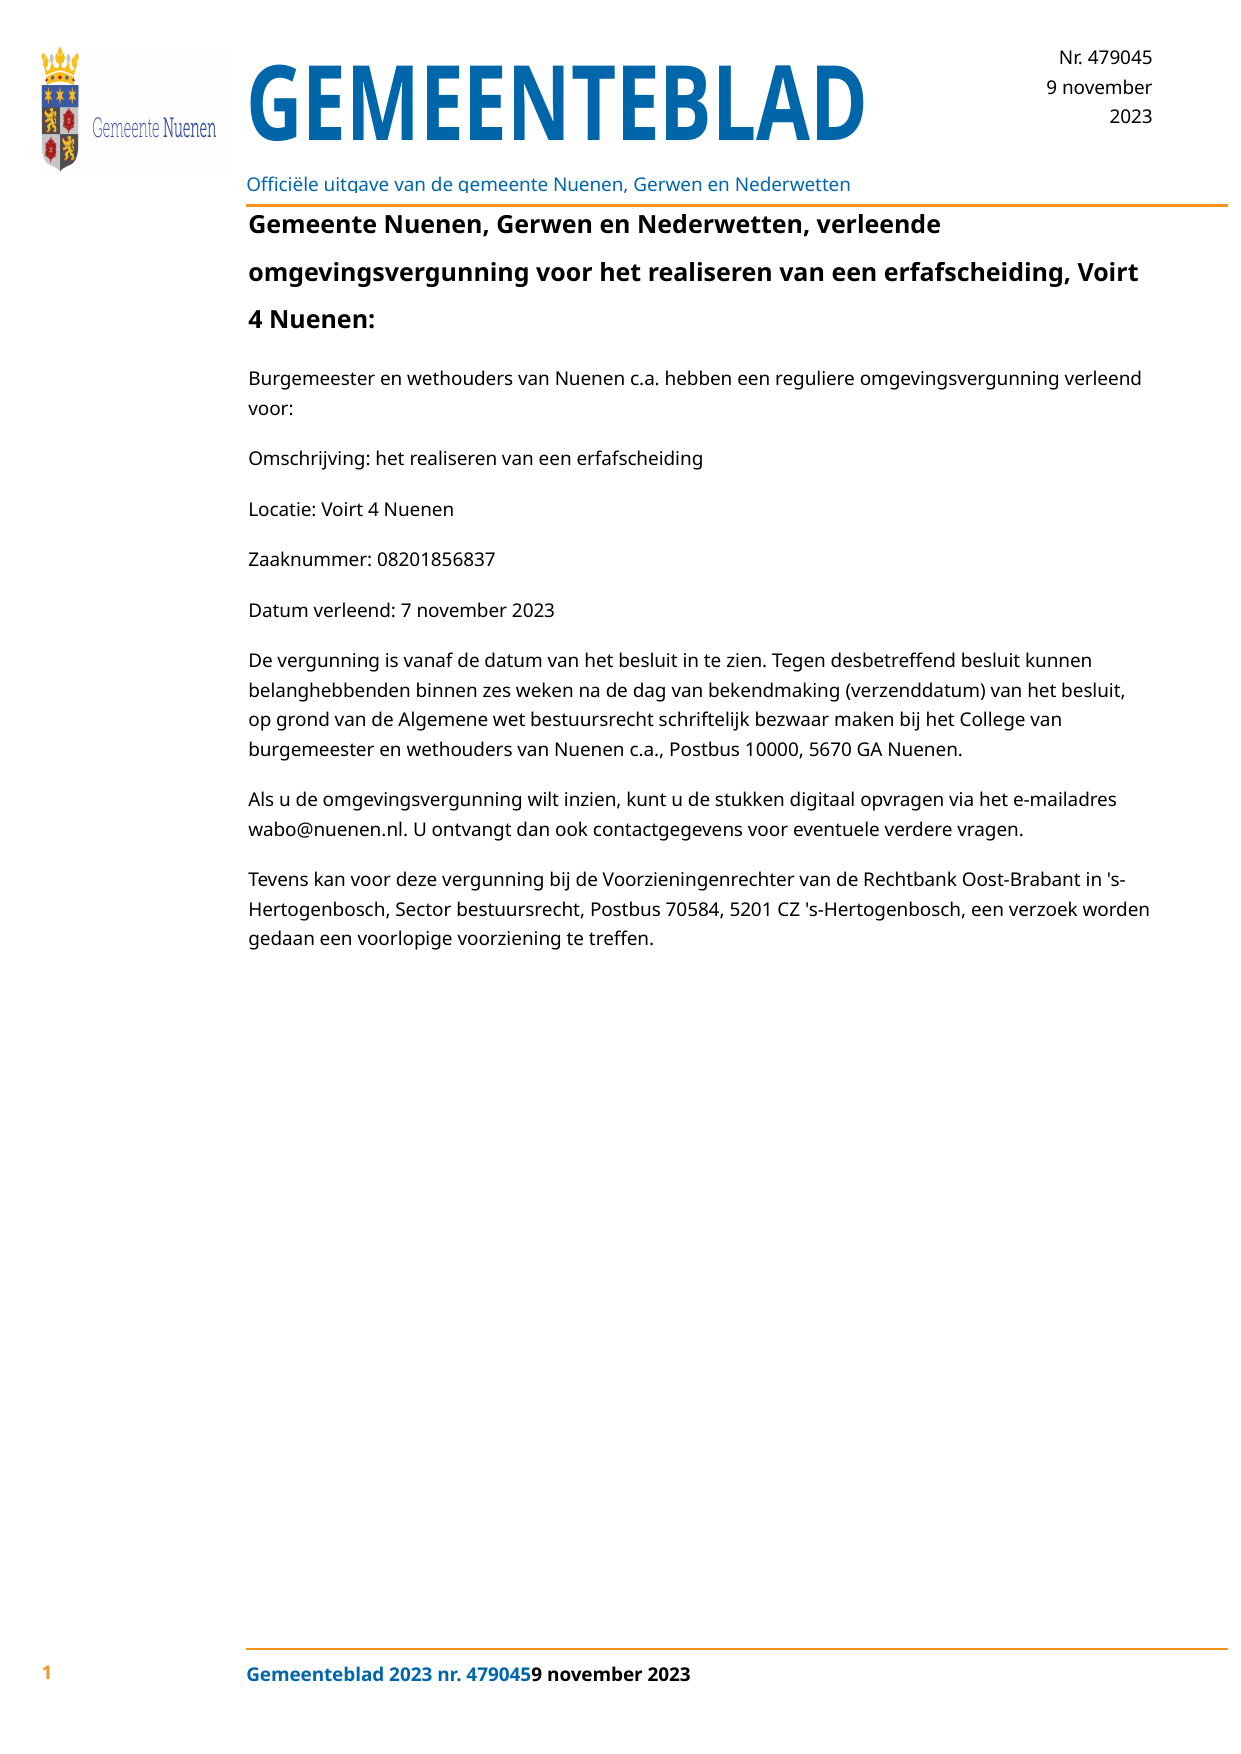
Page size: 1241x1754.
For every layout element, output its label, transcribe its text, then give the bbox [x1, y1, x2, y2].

text Locatie: Voirt 4 Nuenen [248, 496, 1152, 522]
picture [41, 47, 231, 172]
text Burgemeester en wethouders van Nuenen c.a. hebben een reguliere omgevingsvergunning verleend voor: [248, 366, 1152, 421]
text Tevens kan voor deze vergunning bij de Voorzieningenrechter van de Rechtbank Oost-Brabant in 's-Hertogenbosch, Sector bestuursrecht, Postbus 70584, 5201 CZ 's-Hertogenbosch, een verzoek worden gedaan een voorlopige voorziening te treffen. [248, 866, 1152, 951]
text Datum verleend: 7 november 2023 [248, 597, 1152, 622]
text Als u de omgevingsvergunning wilt inzien, kunt u de stukken digitaal opvragen via het e-mailadres wabo@nuenen.nl. U ontvangt dan ook contactgegevens voor eventuele verdere vragen. [248, 786, 1152, 842]
text Gemeente Nuenen, Gerwen en Nederwetten, verleende omgevingsvergunning voor het realiseren van een erfafscheiding, Voirt 4 Nuenen: [248, 207, 1152, 336]
text De vergunning is vanaf de datum van het besluit in te zien. Tegen desbetreffend besluit kunnen belanghebbenden binnen zes weken na de dag van bekendmaking (verzenddatum) van het besluit, op grond van de Algemene wet bestuursrecht schriftelijk bezwaar maken bij het College van burgemeester en wethouders van Nuenen c.a., Postbus 10000, 5670 GA Nuenen. [248, 647, 1152, 762]
text Omschrijving: het realiseren van een erfafscheiding [248, 446, 1152, 471]
text Zaaknummer: 08201856837 [248, 546, 1152, 572]
